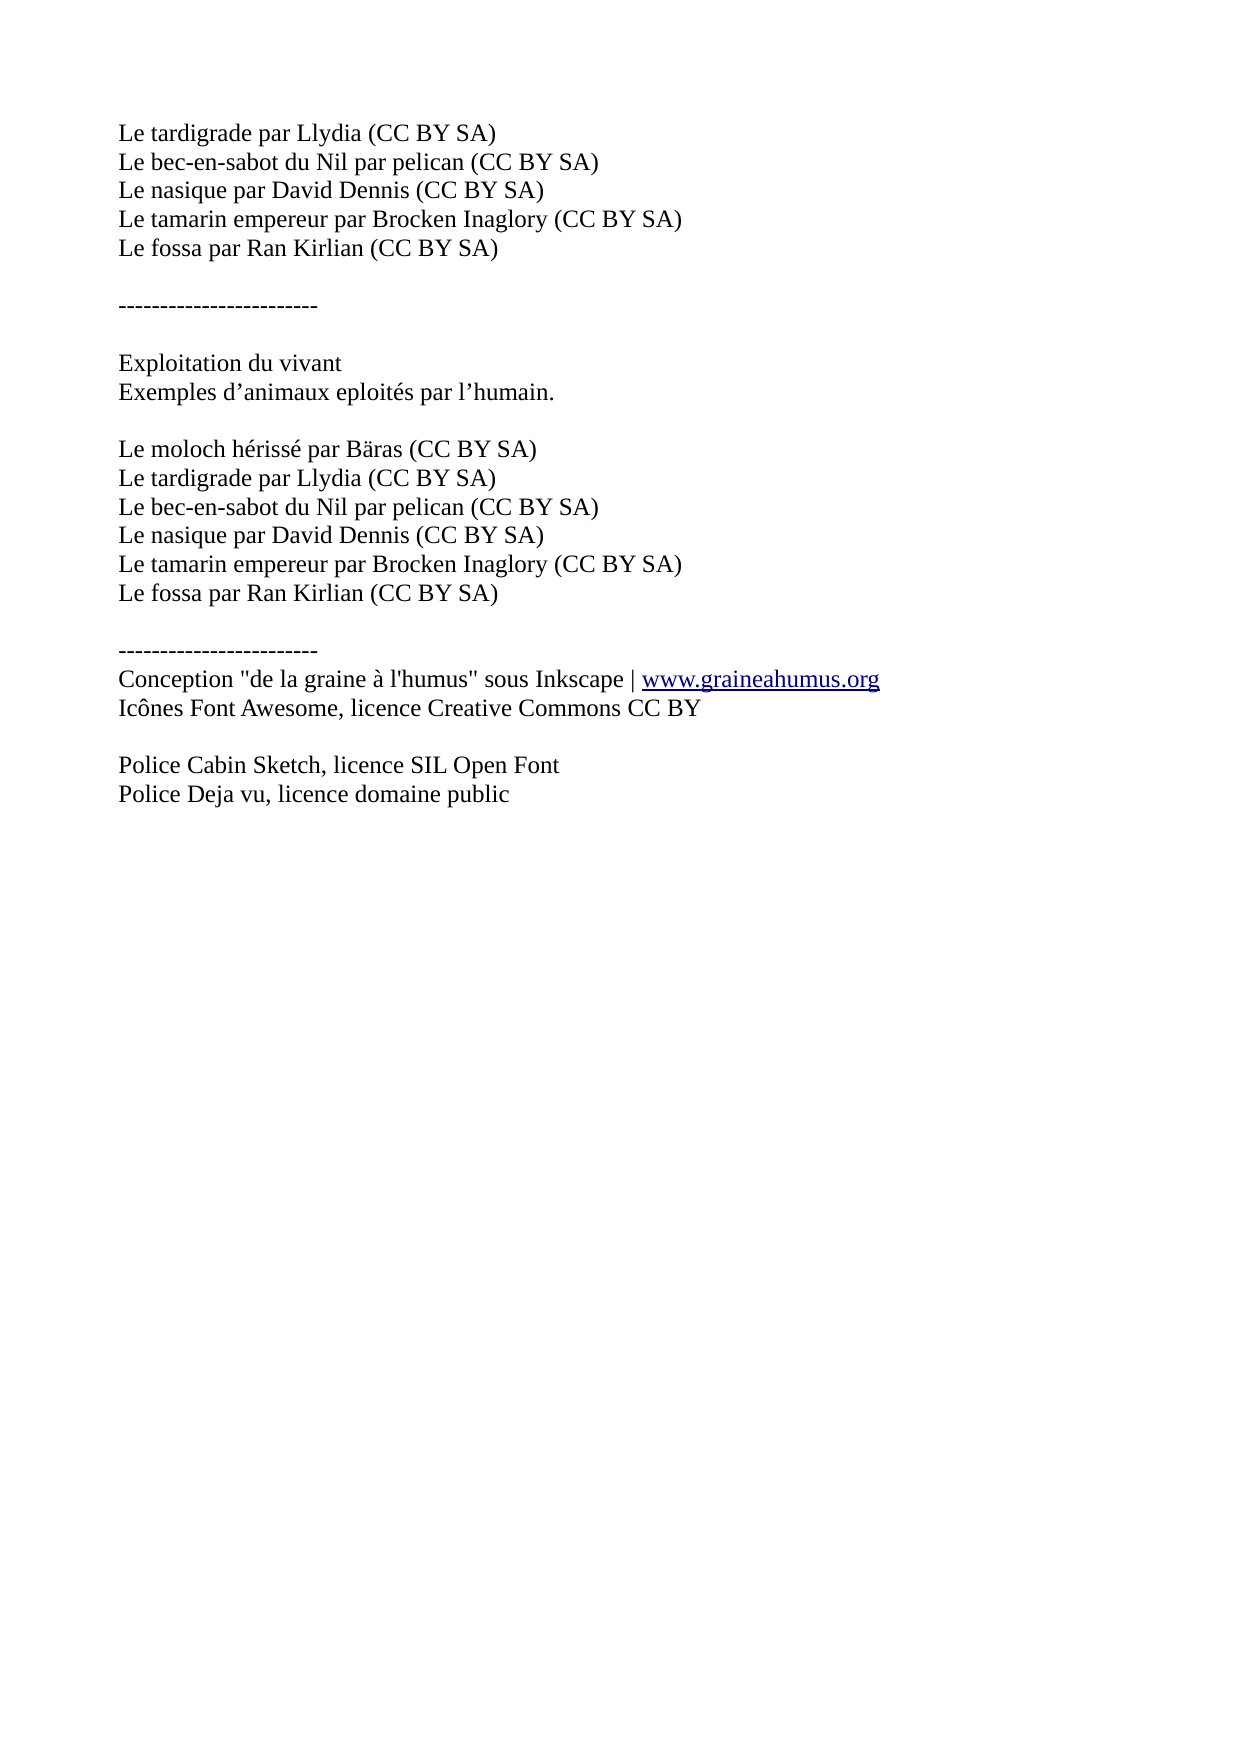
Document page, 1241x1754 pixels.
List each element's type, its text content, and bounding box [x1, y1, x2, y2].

text Le tamarin empereur par Brocken Inaglory (CC BY SA) [118, 549, 1122, 578]
text ------------------------ [118, 636, 1122, 664]
text Le bec-en-sabot du Nil par pelican (CC BY SA) [118, 147, 1122, 176]
text Police Deja vu, licence domaine public [118, 779, 1122, 808]
text Le bec-en-sabot du Nil par pelican (CC BY SA) [118, 492, 1122, 521]
text Exploitation du vivant [118, 348, 1122, 377]
text Le tardigrade par Llydia (CC BY SA) [118, 118, 1122, 147]
text Le tardigrade par Llydia (CC BY SA) [118, 463, 1122, 492]
text Le fossa par Ran Kirlian (CC BY SA) [118, 578, 1122, 607]
text Conception "de la graine à l'humus" sous Inkscape | www.graineahumus.org [118, 664, 1122, 693]
text Le nasique par David Dennis (CC BY SA) [118, 176, 1122, 204]
text ------------------------ [118, 291, 1122, 319]
text Le nasique par David Dennis (CC BY SA) [118, 521, 1122, 549]
text Exemples d’animaux eploités par l’humain. [118, 377, 1122, 406]
text Icônes Font Awesome, licence Creative Commons CC BY [118, 693, 1122, 722]
text Le fossa par Ran Kirlian (CC BY SA) [118, 233, 1122, 262]
text Le moloch hérissé par Bäras (CC BY SA) [118, 434, 1122, 463]
text Police Cabin Sketch, licence SIL Open Font [118, 751, 1122, 779]
text Le tamarin empereur par Brocken Inaglory (CC BY SA) [118, 204, 1122, 233]
